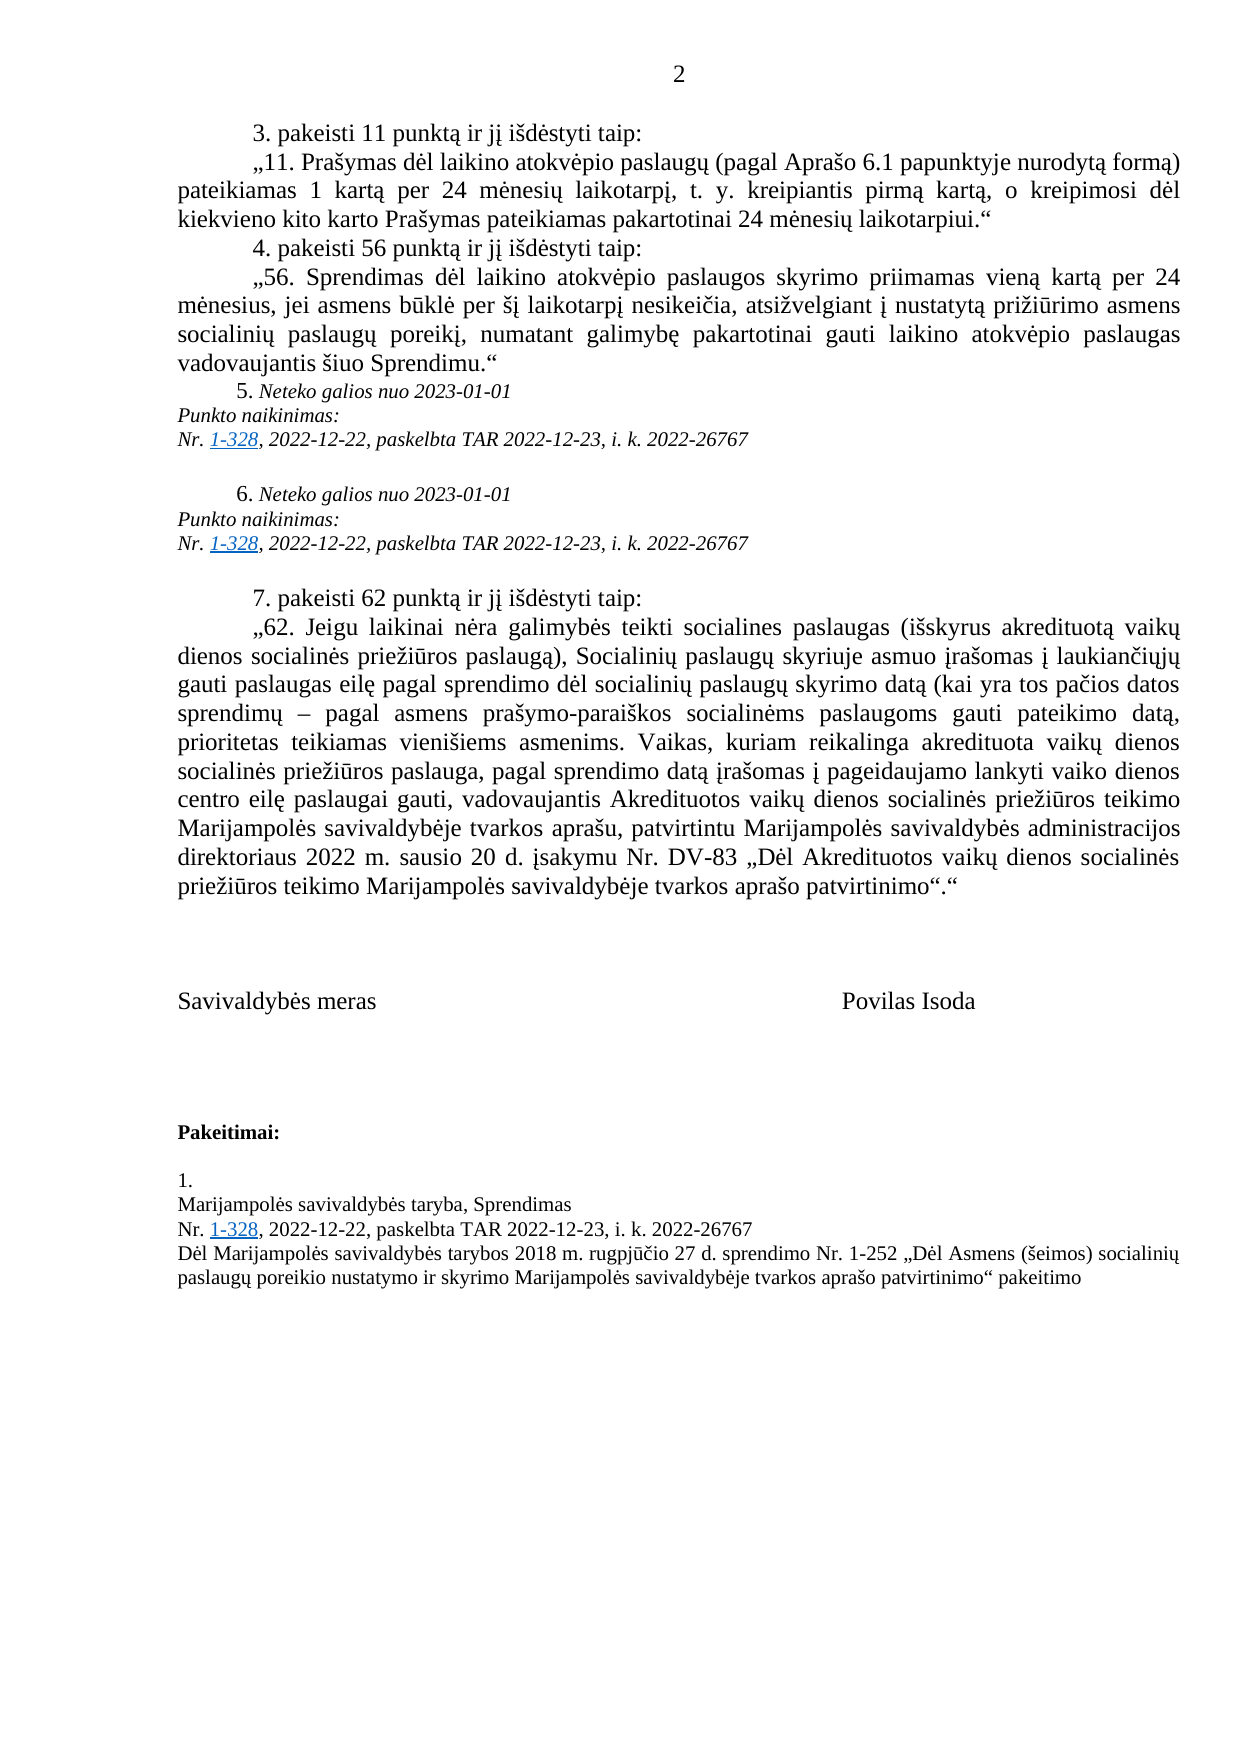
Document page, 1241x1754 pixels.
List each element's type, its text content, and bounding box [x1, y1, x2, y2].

text 3. pakeisti 11 punktą ir jį išdėstyti taip: [177, 118, 1181, 147]
text Nr. 1-328, 2022-12-22, paskelbta TAR 2022-12-23, i. k. 2022-26767 [177, 531, 1181, 554]
text 6. Neteko galios nuo 2023-01-01 [177, 480, 1181, 506]
text Dėl Marijampolės savivaldybės tarybos 2018 m. rugpjūčio 27 d. sprendimo Nr. 1-252 „Dėl Asmens (šeimos) socialinių paslaugų poreikio nustatymo ir skyrimo Marijampolės savivaldybėje tvarkos aprašo patvirtinimo“ pakeitimo [177, 1241, 1181, 1289]
text Nr. 1-328, 2022-12-22, paskelbta TAR 2022-12-23, i. k. 2022-26767 [177, 1216, 1181, 1241]
text 5. Neteko galios nuo 2023-01-01 [177, 377, 1181, 403]
text 7. pakeisti 62 punktą ir jį išdėstyti taip: [177, 583, 1181, 612]
text 1. [177, 1168, 1181, 1192]
text Punkto naikinimas: [177, 506, 1181, 531]
text „11. Prašymas dėl laikino atokvėpio paslaugų (pagal Aprašo 6.1 papunktyje nurodytą formą) pateikiamas 1 kartą per 24 mėnesių laikotarpį, t. y. kreipiantis pirmą kartą, o kreipimosi dėl kiekvieno kito karto Prašymas pateikiamas pakartotinai 24 mėnesių laikotarpiui.“ [177, 147, 1181, 233]
text 4. pakeisti 56 punktą ir jį išdėstyti taip: [177, 233, 1181, 262]
text „62. Jeigu laikinai nėra galimybės teikti socialines paslaugas (išskyrus akredituotą vaikų dienos socialinės priežiūros paslaugą), Socialinių paslaugų skyriuje asmuo įrašomas į laukiančiųjų gauti paslaugas eilę pagal sprendimo dėl socialinių paslaugų skyrimo datą (kai yra tos pačios datos sprendimų – pagal asmens prašymo-paraiškos socialinėms paslaugoms gauti pateikimo datą, prioritetas teikiamas vienišiems asmenims. Vaikas, kuriam reikalinga akredituota vaikų dienos socialinės priežiūros paslauga, pagal sprendimo datą įrašomas į pageidaujamo lankyti vaiko dienos centro eilę paslaugai gauti, vadovaujantis Akredituotos vaikų dienos socialinės priežiūros teikimo Marijampolės savivaldybėje tvarkos aprašu, patvirtintu Marijampolės savivaldybės administracijos direktoriaus 2022 m. sausio 20 d. įsakymu Nr. DV-83 „Dėl Akredituotos vaikų dienos socialinės priežiūros teikimo Marijampolės savivaldybėje tvarkos aprašo patvirtinimo“.“ [177, 612, 1181, 899]
text Punkto naikinimas: [177, 403, 1181, 427]
text Marijampolės savivaldybės taryba, Sprendimas [177, 1192, 1181, 1216]
text Savivaldybės meras Povilas Isoda [177, 986, 1181, 1014]
text „56. Sprendimas dėl laikino atokvėpio paslaugos skyrimo priimamas vieną kartą per 24 mėnesius, jei asmens būklė per šį laikotarpį nesikeičia, atsižvelgiant į nustatytą prižiūrimo asmens socialinių paslaugų poreikį, numatant galimybę pakartotinai gauti laikino atokvėpio paslaugas vadovaujantis šiuo Sprendimu.“ [177, 262, 1181, 377]
text Nr. 1-328, 2022-12-22, paskelbta TAR 2022-12-23, i. k. 2022-26767 [177, 427, 1181, 451]
text Pakeitimai: [177, 1120, 1181, 1144]
